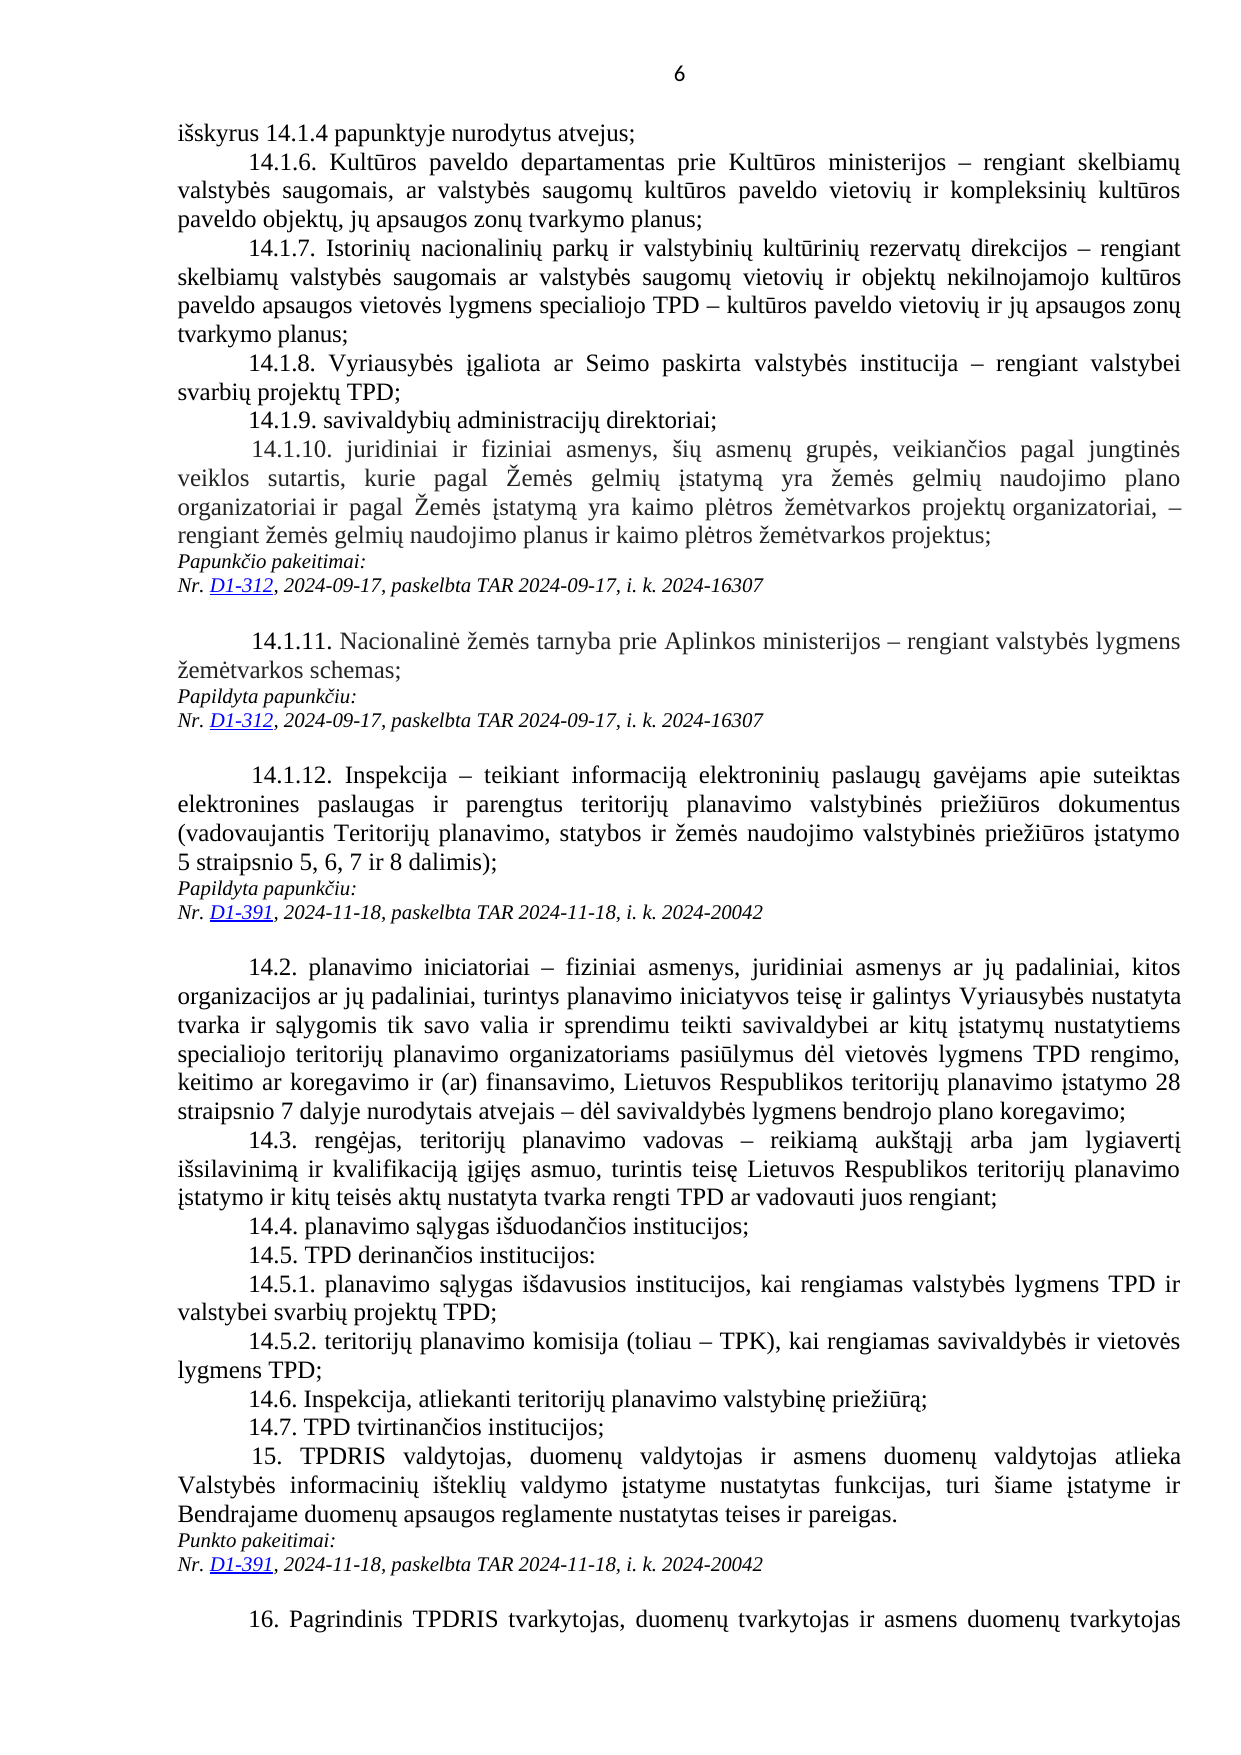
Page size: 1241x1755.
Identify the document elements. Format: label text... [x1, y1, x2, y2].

text 14.1.11. Nacionalinė žemės tarnyba prie Aplinkos ministerijos – rengiant valstybės lygmens žemėtvarkos schemas; [177, 626, 1181, 684]
text 14.5.1. planavimo sąlygas išdavusios institucijos, kai rengiamas valstybės lygmens TPD ir valstybei svarbių projektų TPD; [177, 1269, 1181, 1326]
text 14.1.10. juridiniai ir fiziniai asmenys, šių asmenų grupės, veikiančios pagal jungtinės veiklos sutartis, kurie pagal Žemės gelmių įstatymą yra žemės gelmių naudojimo plano organizatoriai ir pagal Žemės įstatymą yra kaimo plėtros žemėtvarkos projektų organizatoriai, – rengiant žemės gelmių naudojimo planus ir kaimo plėtros žemėtvarkos projektus; [177, 434, 1181, 549]
text 14.1.9. savivaldybių administracijų direktoriai; [177, 406, 1181, 434]
text 14.5.2. teritorijų planavimo komisija (toliau – TPK), kai rengiamas savivaldybės ir vietovės lygmens TPD; [177, 1326, 1181, 1384]
text 14.1.12. Inspekcija – teikiant informaciją elektroninių paslaugų gavėjams apie suteiktas elektronines paslaugas ir parengtus teritorijų planavimo valstybinės priežiūros dokumentus (vadovaujantis Teritorijų planavimo, statybos ir žemės naudojimo valstybinės priežiūros įstatymo 5 straipsnio 5, 6, 7 ir 8 dalimis); [177, 761, 1181, 876]
text Nr. D1-391, 2024-11-18, paskelbta TAR 2024-11-18, i. k. 2024-20042 [177, 1552, 1181, 1576]
text išskyrus 14.1.4 papunktyje nurodytus atvejus; [177, 118, 1181, 147]
text 14.1.7. Istorinių nacionalinių parkų ir valstybinių kultūrinių rezervatų direkcijos – rengiant skelbiamų valstybės saugomais ar valstybės saugomų vietovių ir objektų nekilnojamojo kultūros paveldo apsaugos vietovės lygmens specialiojo TPD – kultūros paveldo vietovių ir jų apsaugos zonų tvarkymo planus; [177, 233, 1181, 348]
text Nr. D1-312, 2024-09-17, paskelbta TAR 2024-09-17, i. k. 2024-16307 [177, 708, 1181, 732]
text Papunkčio pakeitimai: [177, 549, 1181, 573]
text 14.5. TPD derinančios institucijos: [177, 1240, 1181, 1269]
text 14.1.6. Kultūros paveldo departamentas prie Kultūros ministerijos – rengiant skelbiamų valstybės saugomais, ar valstybės saugomų kultūros paveldo vietovių ir kompleksinių kultūros paveldo objektų, jų apsaugos zonų tvarkymo planus; [177, 147, 1181, 233]
text 14.3. rengėjas, teritorijų planavimo vadovas – reikiamą aukštąjį arba jam lygiavertį išsilavinimą ir kvalifikaciją įgijęs asmuo, turintis teisę Lietuvos Respublikos teritorijų planavimo įstatymo ir kitų teisės aktų nustatyta tvarka rengti TPD ar vadovauti juos rengiant; [177, 1125, 1181, 1211]
text Papildyta papunkčiu: [177, 876, 1181, 900]
text 14.1.8. Vyriausybės įgaliota ar Seimo paskirta valstybės institucija – rengiant valstybei svarbių projektų TPD; [177, 348, 1181, 406]
text Papildyta papunkčiu: [177, 684, 1181, 708]
text Nr. D1-391, 2024-11-18, paskelbta TAR 2024-11-18, i. k. 2024-20042 [177, 900, 1181, 924]
text Punkto pakeitimai: [177, 1527, 1181, 1552]
text 14.4. planavimo sąlygas išduodančios institucijos; [177, 1211, 1181, 1240]
text Nr. D1-312, 2024-09-17, paskelbta TAR 2024-09-17, i. k. 2024-16307 [177, 573, 1181, 597]
text 15. TPDRIS valdytojas, duomenų valdytojas ir asmens duomenų valdytojas atlieka Valstybės informacinių išteklių valdymo įstatyme nustatytas funkcijas, turi šiame įstatyme ir Bendrajame duomenų apsaugos reglamente nustatytas teises ir pareigas. [177, 1441, 1181, 1527]
text 14.6. Inspekcija, atliekanti teritorijų planavimo valstybinę priežiūrą; [177, 1384, 1181, 1412]
text 14.2. planavimo iniciatoriai – fiziniai asmenys, juridiniai asmenys ar jų padaliniai, kitos organizacijos ar jų padaliniai, turintys planavimo iniciatyvos teisę ir galintys Vyriausybės nustatyta tvarka ir sąlygomis tik savo valia ir sprendimu teikti savivaldybei ar kitų įstatymų nustatytiems specialiojo teritorijų planavimo organizatoriams pasiūlymus dėl vietovės lygmens TPD rengimo, keitimo ar koregavimo ir (ar) finansavimo, Lietuvos Respublikos teritorijų planavimo įstatymo 28 straipsnio 7 dalyje nurodytais atvejais – dėl savivaldybės lygmens bendrojo plano koregavimo; [177, 952, 1181, 1125]
text 16. Pagrindinis TPDRIS tvarkytojas, duomenų tvarkytojas ir asmens duomenų tvarkytojas [177, 1604, 1181, 1633]
text 14.7. TPD tvirtinančios institucijos; [177, 1412, 1181, 1441]
